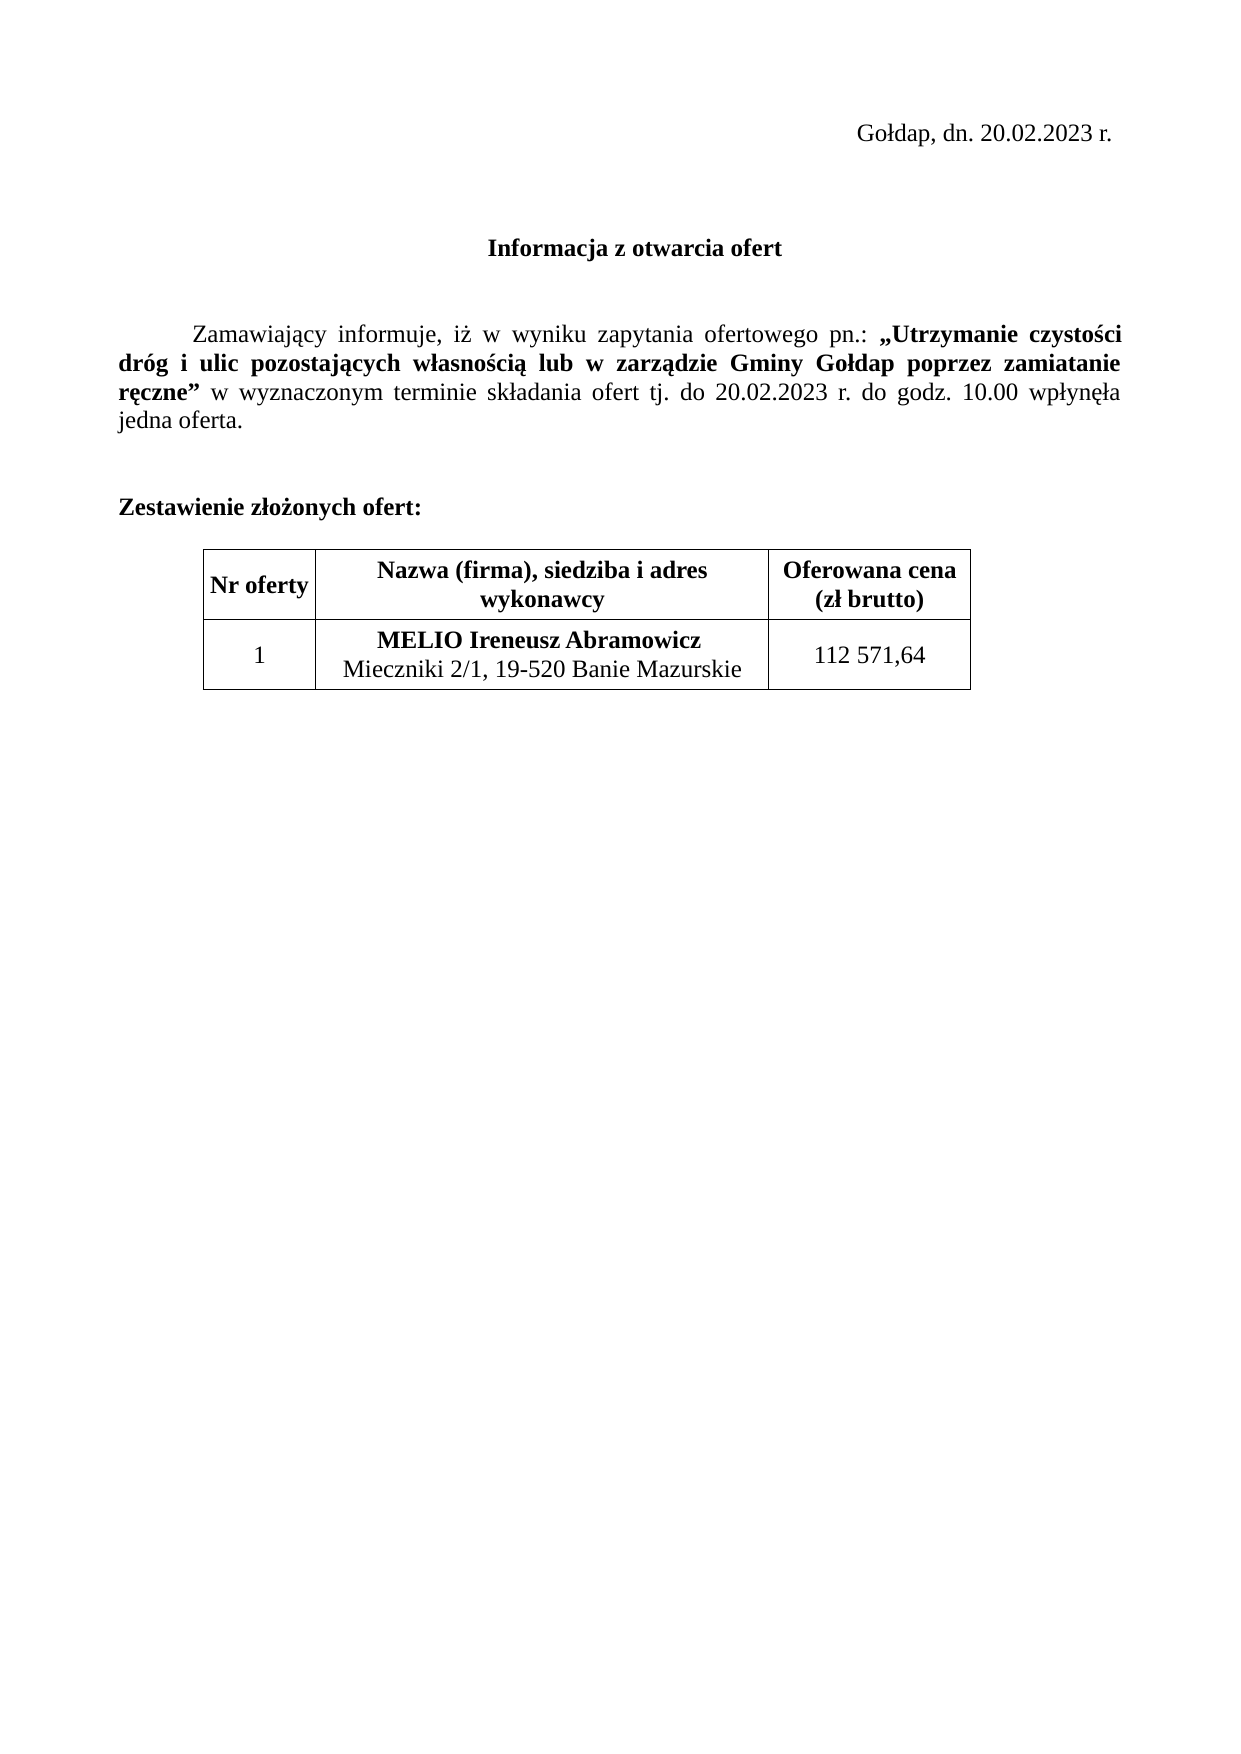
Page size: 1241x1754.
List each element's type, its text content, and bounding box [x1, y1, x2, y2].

table_cell MELIO Ireneusz Abramowicz Mieczniki 2/1, 19-520 Banie Mazurskie [316, 620, 768, 689]
table_header Oferowana cena (zł brutto) [769, 550, 970, 619]
table_header Nr oferty [204, 550, 315, 619]
table_header Nazwa (firma), siedziba i adres wykonawcy [316, 550, 768, 619]
text Informacja z otwarcia ofert [118, 233, 1122, 262]
text Zestawienie złożonych ofert: [118, 492, 1122, 521]
text Gołdap, dn. 20.02.2023 r. [118, 118, 1122, 147]
text Zamawiający informuje, iż w wyniku zapytania ofertowego pn.: „Utrzymanie czystości dróg i ulic pozostających własnością lub w zarządzie Gminy Gołdap poprzez zamiatanie ręczne” w wyznaczonym terminie składania ofert tj. do 20.02.2023 r. do godz. 10.00 wpłynęła jedna oferta. [118, 319, 1122, 434]
table_cell 112 571,64 [769, 620, 970, 689]
table_cell 1 [204, 620, 315, 689]
